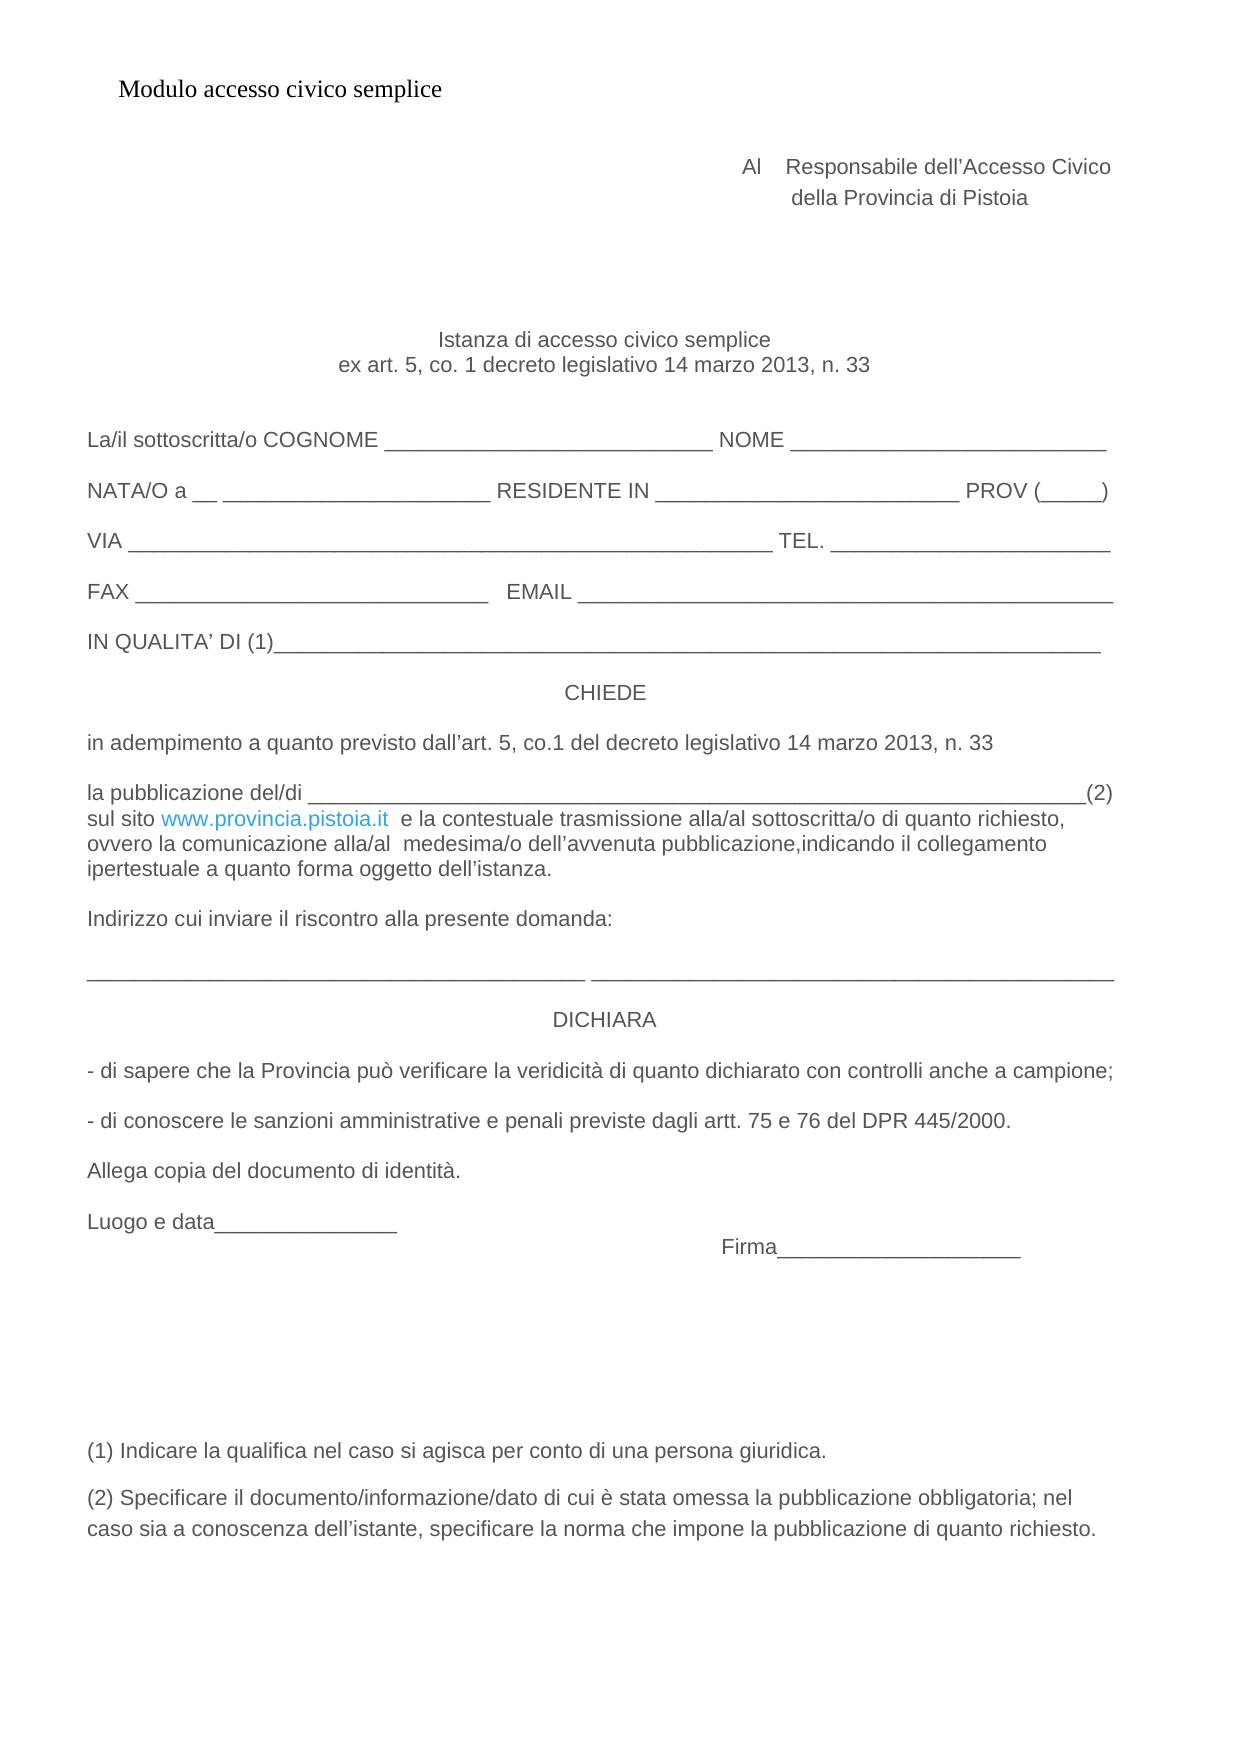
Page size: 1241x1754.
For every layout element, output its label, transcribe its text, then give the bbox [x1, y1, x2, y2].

text NATA/O a __ ______________________ RESIDENTE IN _________________________ PROV (_____) [87, 453, 1122, 503]
text IN QUALITA’ DI (1)____________________________________________________________________ [87, 629, 1122, 654]
text (2) Specificare il documento/informazione/dato di cui è stata omessa la pubblicazione obbligatoria; nel caso sia a conoscenza dell’istante, specificare la norma che impone la pubblicazione di quanto richiesto. [87, 1479, 1122, 1542]
text Allega copia del documento di identità. [87, 1133, 1122, 1184]
text Luogo e data_______________ Firma____________________ [87, 1184, 1122, 1259]
text FAX _____________________________ EMAIL ____________________________________________ [87, 579, 1122, 604]
text Istanza di accesso civico semplice [87, 327, 1122, 352]
text in adempimento a quanto previsto dall’art. 5, co.1 del decreto legislativo 14 marzo 2013, n. 33 [87, 705, 1122, 755]
text ex art. 5, co. 1 decreto legislativo 14 marzo 2013, n. 33 [87, 352, 1122, 377]
text VIA _____________________________________________________ TEL. _______________________ [87, 503, 1122, 553]
text La/il sottoscritta/o COGNOME ___________________________ NOME __________________________ [87, 427, 1122, 453]
text la pubblicazione del/di ________________________________________________________________(2) sul sito www.provincia.pistoia.it e la contestuale trasmissione alla/al sottoscritta/o di quanto richiesto, ovvero la comunicazione alla/al medesima/o dell’avvenuta pubblicazione,indicando il collegamento ipertestuale a quanto forma oggetto dell’istanza. Indirizzo cui inviare il riscontro alla presente domanda: [87, 780, 1122, 932]
text DICHIARA [87, 1007, 1122, 1032]
text _________________________________________ ___________________________________________ [87, 957, 1122, 1007]
text - di conoscere le sanzioni amministrative e penali previste dagli artt. 75 e 76 del DPR 445/2000. [87, 1108, 1122, 1133]
text CHIEDE [87, 654, 1122, 705]
text (1) Indicare la qualifica nel caso si agisca per conto di una persona giuridica. [87, 1432, 1122, 1463]
text - di sapere che la Provincia può verificare la veridicità di quanto dichiarato con controlli anche a campione; [87, 1058, 1122, 1083]
text Al Responsabile dell’Accesso Civico della Provincia di Pistoia [87, 148, 1122, 210]
